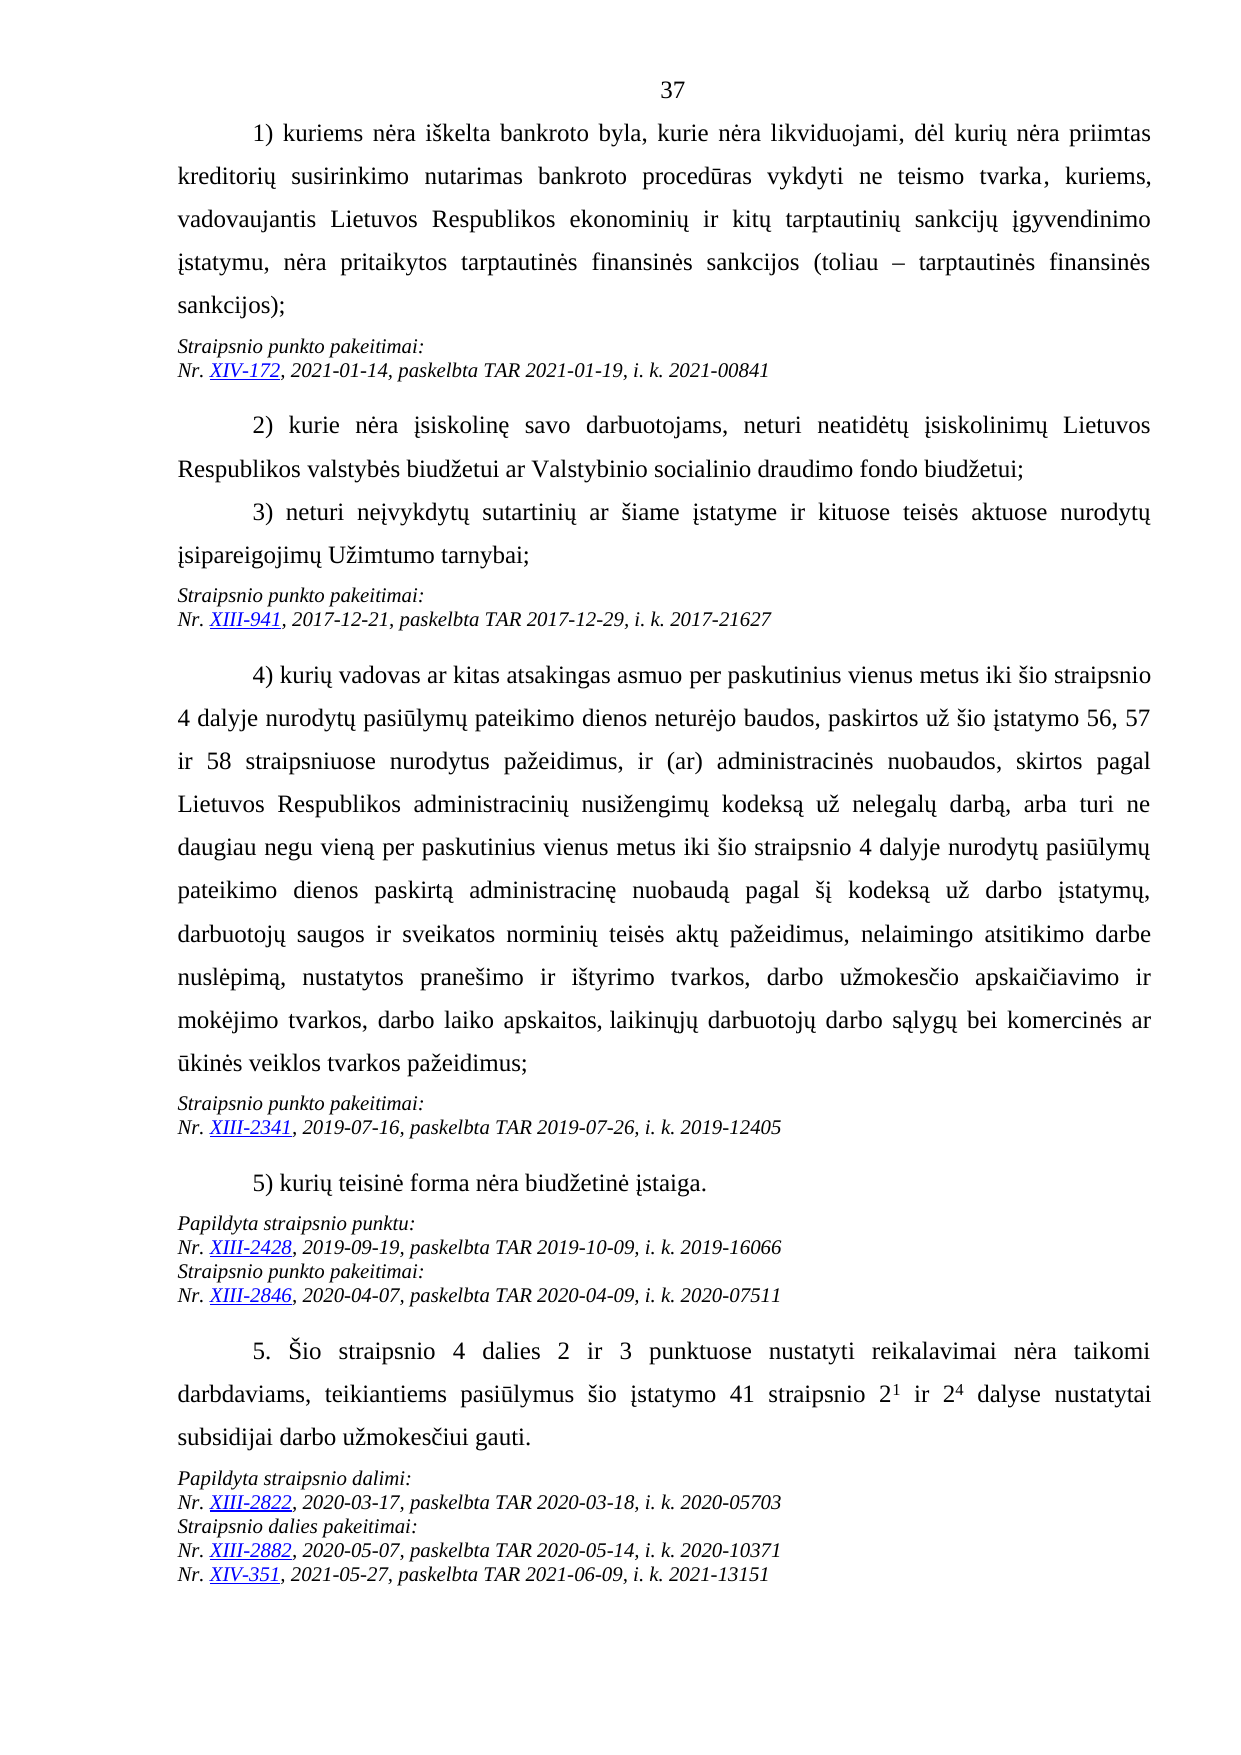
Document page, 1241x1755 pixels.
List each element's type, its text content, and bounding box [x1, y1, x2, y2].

text 4) kurių vadovas ar kitas atsakingas asmuo per paskutinius vienus metus iki šio straipsnio 4 dalyje nurodytų pasiūlymų pateikimo dienos neturėjo baudos, paskirtos už šio įstatymo 56, 57 ir 58 straipsniuose nurodytus pažeidimus, ir (ar) administracinės nuobaudos, skirtos pagal Lietuvos Respublikos administracinių nusižengimų kodeksą už nelegalų darbą, arba turi ne daugiau negu vieną per paskutinius vienus metus iki šio straipsnio 4 dalyje nurodytų pasiūlymų pateikimo dienos paskirtą administracinę nuobaudą pagal šį kodeksą už darbo įstatymų, darbuotojų saugos ir sveikatos norminių teisės aktų pažeidimus, nelaimingo atsitikimo darbe nuslėpimą, nustatytos pranešimo ir ištyrimo tvarkos, darbo užmokesčio apskaičiavimo ir mokėjimo tvarkos, darbo laiko apskaitos, laikinųjų darbuotojų darbo sąlygų bei komercinės ar ūkinės veiklos tvarkos pažeidimus; [177, 660, 1152, 1077]
text 5. Šio straipsnio 4 dalies 2 ir 3 punktuose nustatyti reikalavimai nėra taikomi darbdaviams, teikiantiems pasiūlymus šio įstatymo 41 straipsnio 21 ir 24 dalyse nustatytai subsidijai darbo užmokesčiui gauti. [177, 1336, 1152, 1451]
text 2) kurie nėra įsiskolinę savo darbuotojams, neturi neatidėtų įsiskolinimų Lietuvos Respublikos valstybės biudžetui ar Valstybinio socialinio draudimo fondo biudžetui; [177, 411, 1152, 482]
text Straipsnio punkto pakeitimai: [177, 583, 1152, 607]
text Nr. XIV-172, 2021-01-14, paskelbta TAR 2021-01-19, i. k. 2021-00841 [177, 358, 1152, 382]
text Nr. XIII-2341, 2019-07-16, paskelbta TAR 2019-07-26, i. k. 2019-12405 [177, 1115, 1152, 1139]
text Nr. XIII-2846, 2020-04-07, paskelbta TAR 2020-04-09, i. k. 2020-07511 [177, 1283, 1152, 1307]
text Straipsnio punkto pakeitimai: [177, 1259, 1152, 1283]
text Nr. XIII-941, 2017-12-21, paskelbta TAR 2017-12-29, i. k. 2017-21627 [177, 607, 1152, 631]
text Papildyta straipsnio dalimi: [177, 1466, 1152, 1490]
text Nr. XIV-351, 2021-05-27, paskelbta TAR 2021-06-09, i. k. 2021-13151 [177, 1562, 1152, 1586]
text Nr. XIII-2822, 2020-03-17, paskelbta TAR 2020-03-18, i. k. 2020-05703 [177, 1490, 1152, 1514]
text Nr. XIII-2882, 2020-05-07, paskelbta TAR 2020-05-14, i. k. 2020-10371 [177, 1538, 1152, 1562]
text Nr. XIII-2428, 2019-09-19, paskelbta TAR 2019-10-09, i. k. 2019-16066 [177, 1235, 1152, 1259]
text Straipsnio punkto pakeitimai: [177, 1091, 1152, 1115]
text 1) kuriems nėra iškelta bankroto byla, kurie nėra likviduojami, dėl kurių nėra priimtas kreditorių susirinkimo nutarimas bankroto procedūras vykdyti ne teismo tvarka, kuriems, vadovaujantis Lietuvos Respublikos ekonominių ir kitų tarptautinių sankcijų įgyvendinimo įstatymu, nėra pritaikytos tarptautinės finansinės sankcijos (toliau – tarptautinės finansinės sankcijos); [177, 118, 1152, 319]
text 3) neturi neįvykdytų sutartinių ar šiame įstatyme ir kituose teisės aktuose nurodytų įsipareigojimų Užimtumo tarnybai; [177, 497, 1152, 569]
text Papildyta straipsnio punktu: [177, 1211, 1152, 1235]
text Straipsnio dalies pakeitimai: [177, 1514, 1152, 1538]
text 5) kurių teisinė forma nėra biudžetinė įstaiga. [177, 1168, 1152, 1197]
text Straipsnio punkto pakeitimai: [177, 334, 1152, 358]
